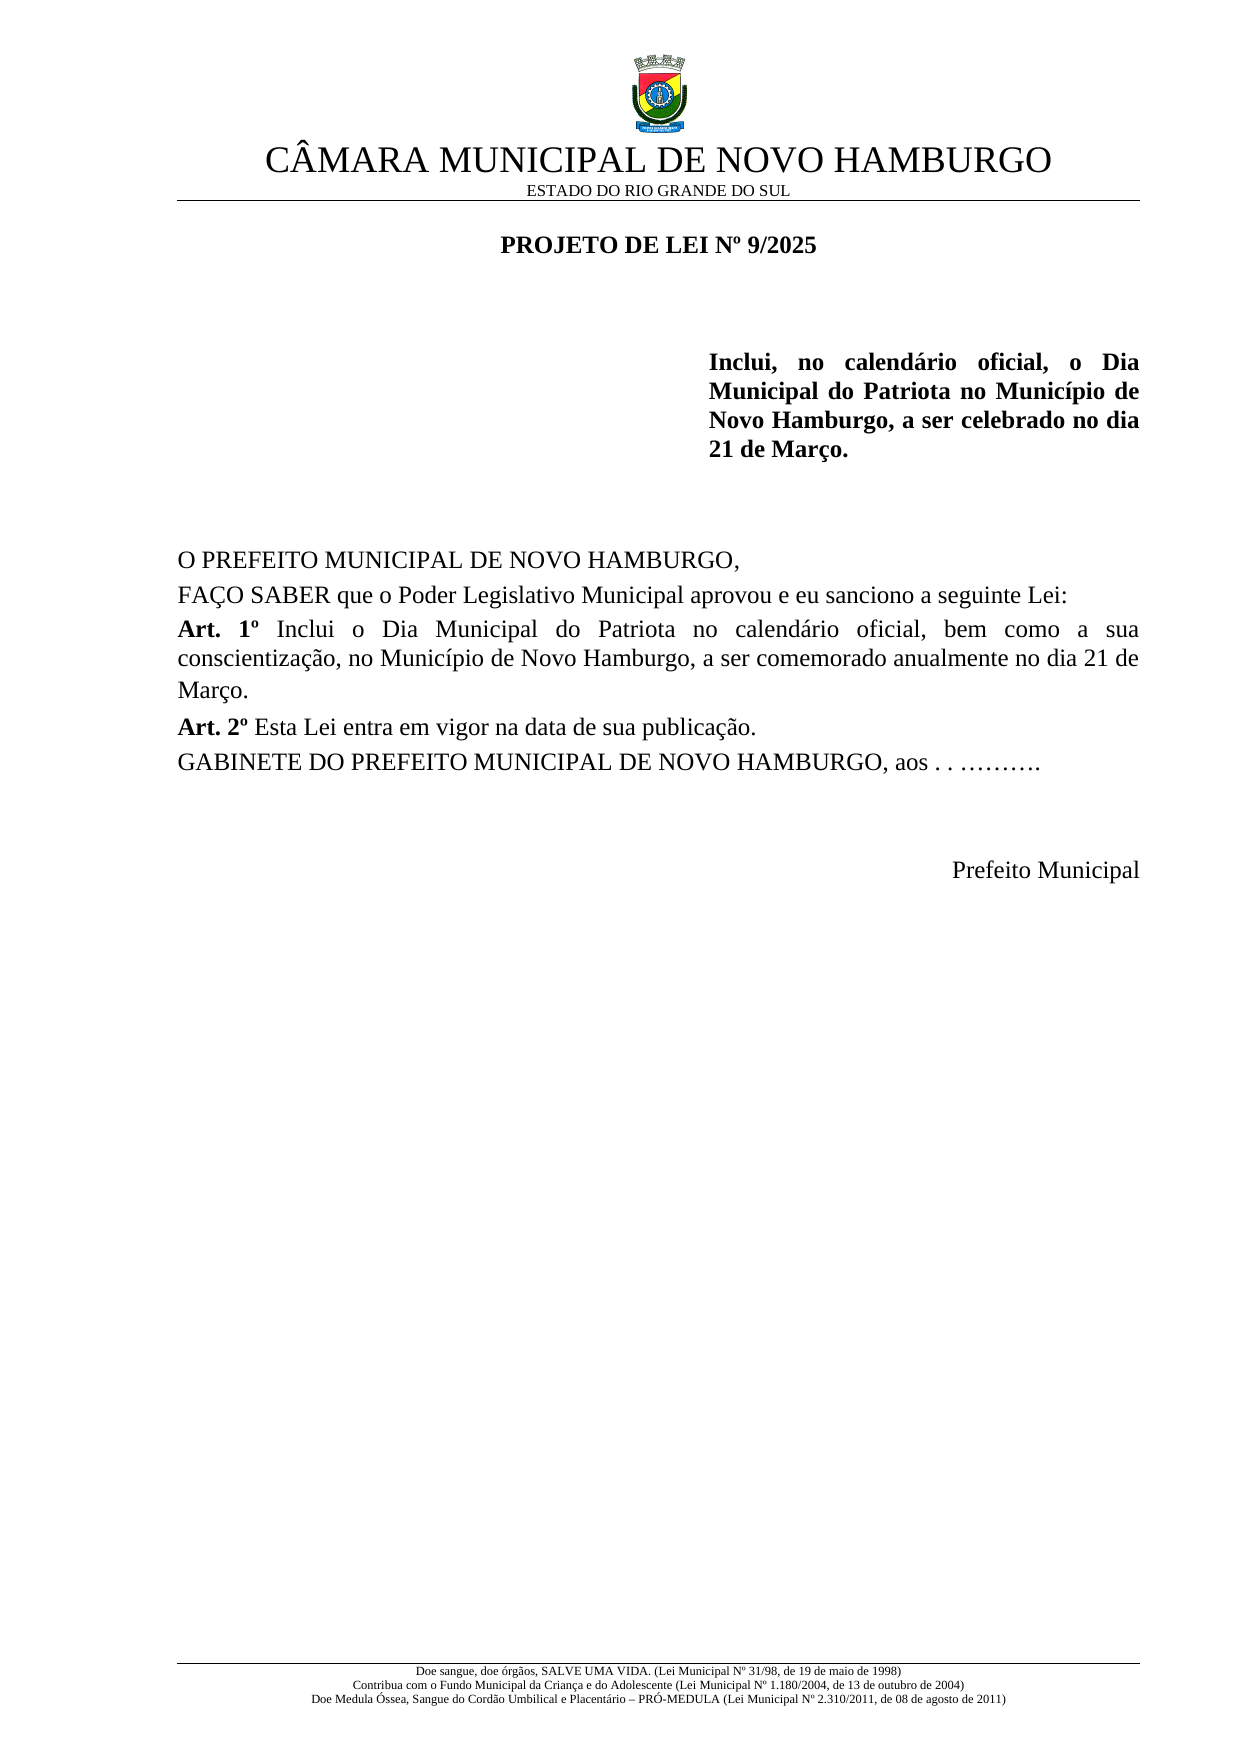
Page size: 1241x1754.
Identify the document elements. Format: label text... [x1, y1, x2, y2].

text Prefeito Municipal [177, 855, 1140, 884]
text FAÇO SABER que o Poder Legislativo Municipal aprovou e eu sanciono a seguinte Lei: [177, 580, 1140, 608]
subtitle Inclui, no calendário oficial, o Dia Municipal do Patriota no Município de Novo Hamburgo, a ser celebrado no dia 21 de Março. [709, 347, 1140, 462]
text O PREFEITO MUNICIPAL DE NOVO HAMBURGO, [177, 545, 1140, 574]
text GABINETE DO PREFEITO MUNICIPAL DE NOVO HAMBURGO, aos . . ………. [177, 747, 1140, 775]
picture [627, 48, 690, 137]
text Art. 2º Esta Lei entra em vigor na data de sua publicação. [177, 712, 1140, 741]
text PROJETO DE LEI Nº 9/2025 [177, 230, 1140, 259]
text Art. 1º Inclui o Dia Municipal do Patriota no calendário oficial, bem como a sua conscientização, no Município de Novo Hamburgo, a ser comemorado anualmente no dia 21 de Março. [177, 614, 1140, 706]
